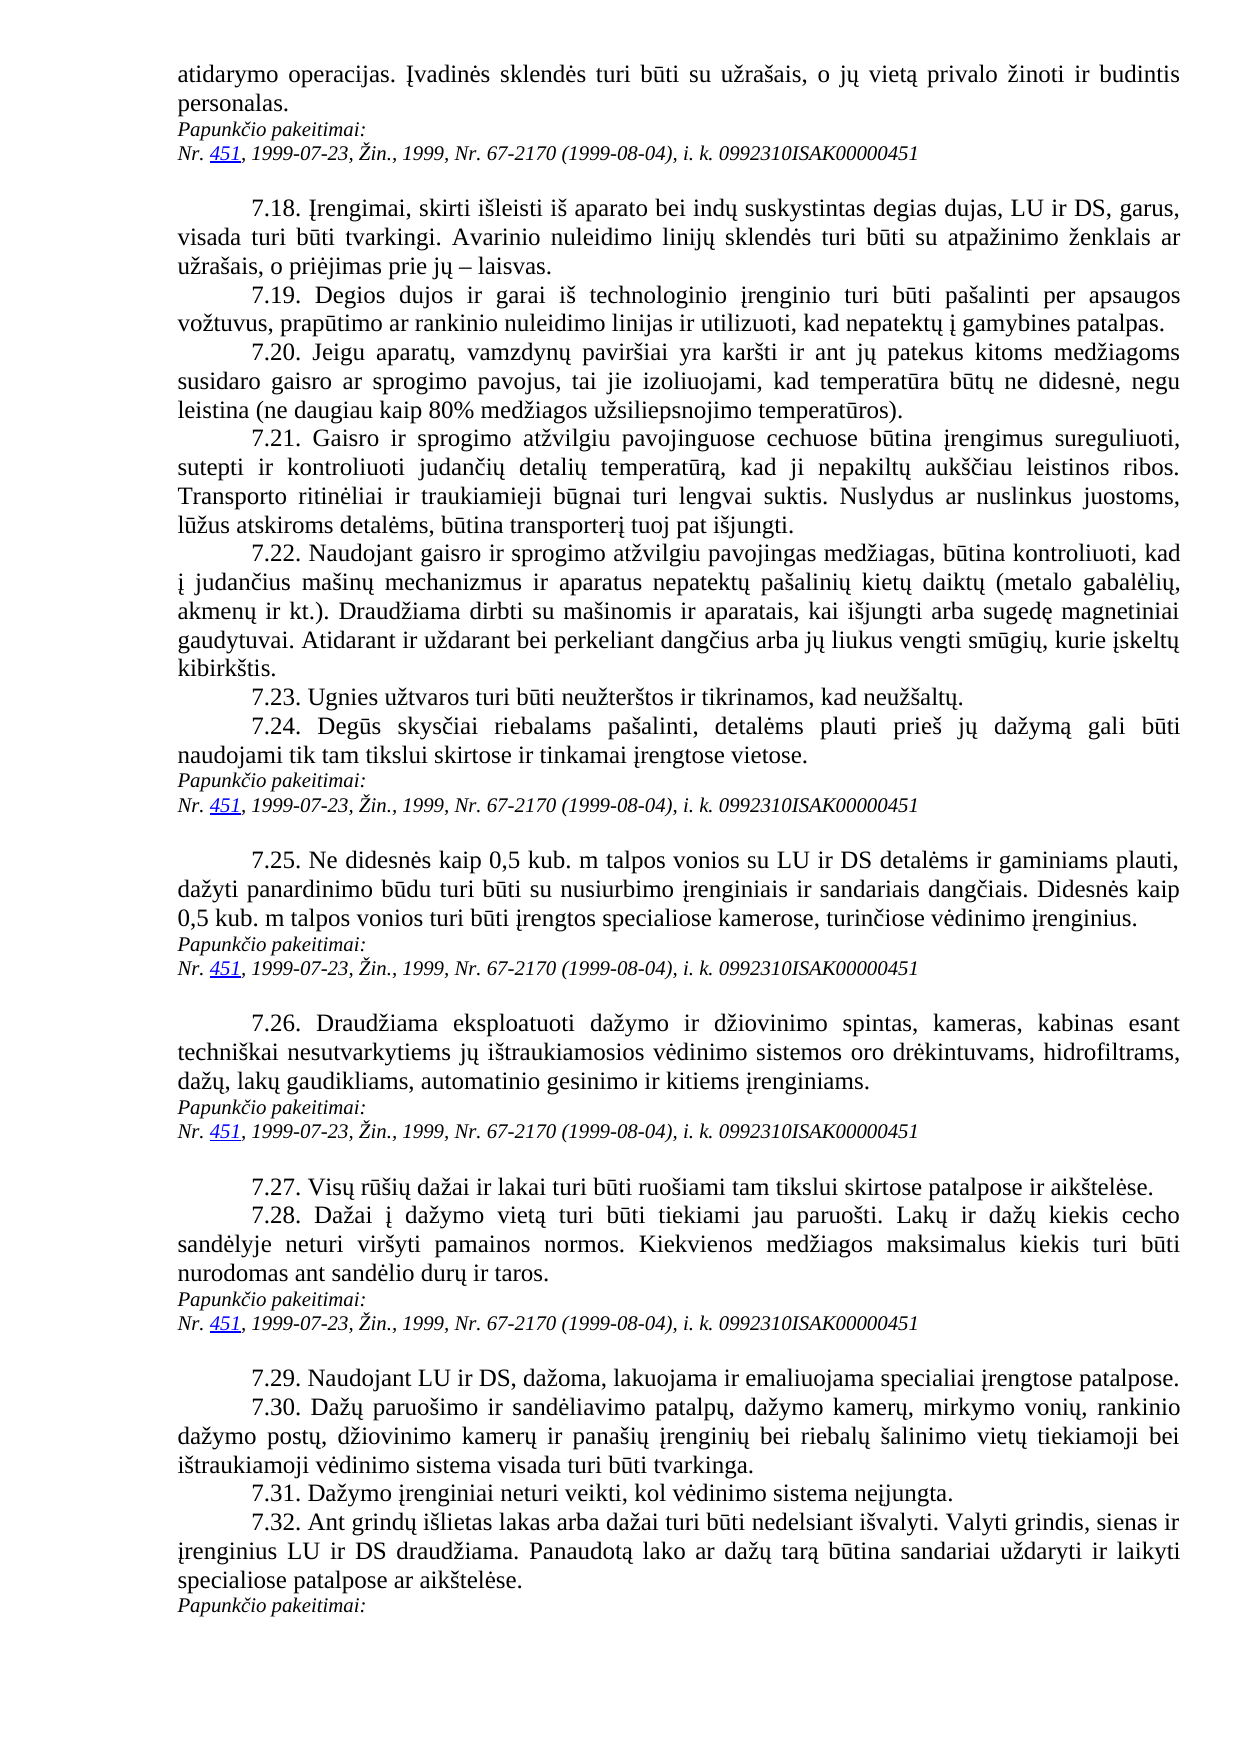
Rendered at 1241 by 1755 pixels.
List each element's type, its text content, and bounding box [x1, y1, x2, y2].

text Nr. 451, 1999-07-23, Žin., 1999, Nr. 67-2170 (1999-08-04), i. k. 0992310ISAK00000451 [177, 792, 1181, 817]
text atidarymo operacijas. Įvadinės sklendės turi būti su užrašais, o jų vietą privalo žinoti ir budintis personalas. [177, 59, 1181, 117]
text Nr. 451, 1999-07-23, Žin., 1999, Nr. 67-2170 (1999-08-04), i. k. 0992310ISAK00000451 [177, 141, 1181, 165]
text 7.22. Naudojant gaisro ir sprogimo atžvilgiu pavojingas medžiagas, būtina kontroliuoti, kad į judančius mašinų mechanizmus ir aparatus nepatektų pašalinių kietų daiktų (metalo gabalėlių, akmenų ir kt.). Draudžiama dirbti su mašinomis ir aparatais, kai išjungti arba sugedę magnetiniai gaudytuvai. Atidarant ir uždarant bei perkeliant dangčius arba jų liukus vengti smūgių, kurie įskeltų kibirkštis. [177, 538, 1181, 682]
text 7.27. Visų rūšių dažai ir lakai turi būti ruošiami tam tikslui skirtose patalpose ir aikštelėse. [177, 1172, 1181, 1200]
text Nr. 451, 1999-07-23, Žin., 1999, Nr. 67-2170 (1999-08-04), i. k. 0992310ISAK00000451 [177, 956, 1181, 980]
text 7.30. Dažų paruošimo ir sandėliavimo patalpų, dažymo kamerų, mirkymo vonių, rankinio dažymo postų, džiovinimo kamerų ir panašių įrenginių bei riebalų šalinimo vietų tiekiamoji bei ištraukiamoji vėdinimo sistema visada turi būti tvarkinga. [177, 1392, 1181, 1478]
text Papunkčio pakeitimai: [177, 932, 1181, 956]
text Papunkčio pakeitimai: [177, 117, 1181, 141]
text 7.31. Dažymo įrenginiai neturi veikti, kol vėdinimo sistema neįjungta. [177, 1478, 1181, 1507]
text 7.19. Degios dujos ir garai iš technologinio įrenginio turi būti pašalinti per apsaugos vožtuvus, prapūtimo ar rankinio nuleidimo linijas ir utilizuoti, kad nepatektų į gamybines patalpas. [177, 280, 1181, 337]
text 7.25. Ne didesnės kaip 0,5 kub. m talpos vonios su LU ir DS detalėms ir gaminiams plauti, dažyti panardinimo būdu turi būti su nusiurbimo įrenginiais ir sandariais dangčiais. Didesnės kaip 0,5 kub. m talpos vonios turi būti įrengtos specialiose kamerose, turinčiose vėdinimo įrenginius. [177, 845, 1181, 932]
text Papunkčio pakeitimai: [177, 1095, 1181, 1119]
text 7.32. Ant grindų išlietas lakas arba dažai turi būti nedelsiant išvalyti. Valyti grindis, sienas ir įrenginius LU ir DS draudžiama. Panaudotą lako ar dažų tarą būtina sandariai uždaryti ir laikyti specialiose patalpose ar aikštelėse. [177, 1507, 1181, 1593]
text Nr. 451, 1999-07-23, Žin., 1999, Nr. 67-2170 (1999-08-04), i. k. 0992310ISAK00000451 [177, 1311, 1181, 1335]
text 7.29. Naudojant LU ir DS, dažoma, lakuojama ir emaliuojama specialiai įrengtose patalpose. [177, 1363, 1181, 1392]
text Papunkčio pakeitimai: [177, 1593, 1181, 1617]
text 7.21. Gaisro ir sprogimo atžvilgiu pavojinguose cechuose būtina įrengimus sureguliuoti, sutepti ir kontroliuoti judančių detalių temperatūrą, kad ji nepakiltų aukščiau leistinos ribos. Transporto ritinėliai ir traukiamieji būgnai turi lengvai suktis. Nuslydus ar nuslinkus juostoms, lūžus atskiroms detalėms, būtina transporterį tuoj pat išjungti. [177, 423, 1181, 538]
text 7.20. Jeigu aparatų, vamzdynų paviršiai yra karšti ir ant jų patekus kitoms medžiagoms susidaro gaisro ar sprogimo pavojus, tai jie izoliuojami, kad temperatūra būtų ne didesnė, negu leistina (ne daugiau kaip 80% medžiagos užsiliepsnojimo temperatūros). [177, 337, 1181, 423]
text 7.23. Ugnies užtvaros turi būti neužterštos ir tikrinamos, kad neužšaltų. [177, 682, 1181, 711]
text 7.28. Dažai į dažymo vietą turi būti tiekiami jau paruošti. Lakų ir dažų kiekis cecho sandėlyje neturi viršyti pamainos normos. Kiekvienos medžiagos maksimalus kiekis turi būti nurodomas ant sandėlio durų ir taros. [177, 1200, 1181, 1287]
text 7.26. Draudžiama eksploatuoti dažymo ir džiovinimo spintas, kameras, kabinas esant techniškai nesutvarkytiems jų ištraukiamosios vėdinimo sistemos oro drėkintuvams, hidrofiltrams, dažų, lakų gaudikliams, automatinio gesinimo ir kitiems įrenginiams. [177, 1008, 1181, 1095]
text 7.18. Įrengimai, skirti išleisti iš aparato bei indų suskystintas degias dujas, LU ir DS, garus, visada turi būti tvarkingi. Avarinio nuleidimo linijų sklendės turi būti su atpažinimo ženklais ar užrašais, o priėjimas prie jų – laisvas. [177, 193, 1181, 280]
text Papunkčio pakeitimai: [177, 1287, 1181, 1311]
text Nr. 451, 1999-07-23, Žin., 1999, Nr. 67-2170 (1999-08-04), i. k. 0992310ISAK00000451 [177, 1119, 1181, 1143]
text Papunkčio pakeitimai: [177, 768, 1181, 792]
text 7.24. Degūs skysčiai riebalams pašalinti, detalėms plauti prieš jų dažymą gali būti naudojami tik tam tikslui skirtose ir tinkamai įrengtose vietose. [177, 711, 1181, 768]
